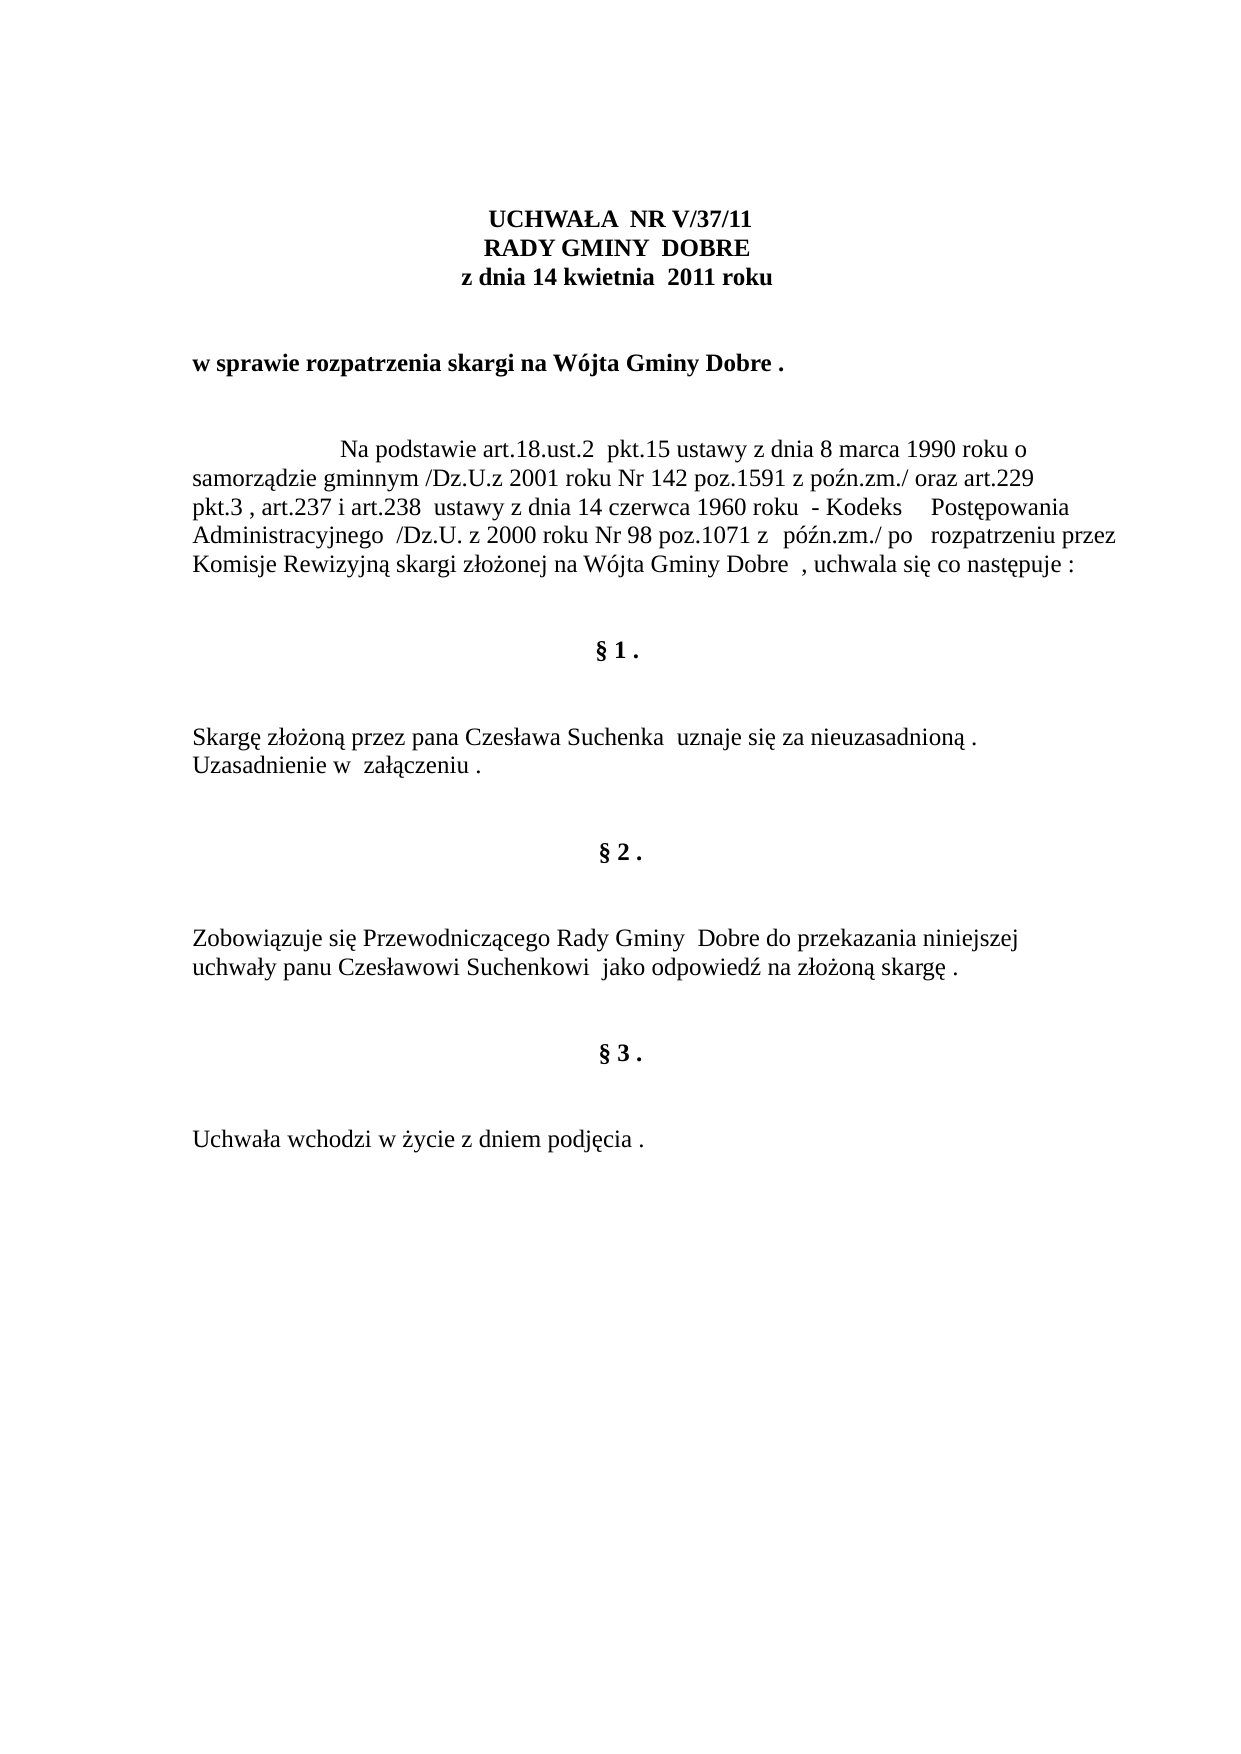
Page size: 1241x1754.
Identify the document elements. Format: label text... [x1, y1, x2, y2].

text Uchwała wchodzi w życie z dniem podjęcia . [118, 1124, 1122, 1153]
text § 3 . [118, 1038, 1122, 1067]
text § 1 . [118, 636, 1122, 664]
text § 2 . [118, 837, 1122, 866]
text Skargę złożoną przez pana Czesława Suchenka uznaje się za nieuzasadnioną . Uzasadnienie w załączeniu . [118, 722, 1122, 779]
text Zobowiązuje się Przewodniczącego Rady Gminy Dobre do przekazania niniejszej uchwały panu Czesławowi Suchenkowi jako odpowiedź na złożoną skargę . [118, 923, 1122, 981]
text Na podstawie art.18.ust.2 pkt.15 ustawy z dnia 8 marca 1990 roku o samorządzie gminnym /Dz.U.z 2001 roku Nr 142 poz.1591 z poźn.zm./ oraz art.229 pkt.3 , art.237 i art.238 ustawy z dnia 14 czerwca 1960 roku - Kodeks Postępowania Administracyjnego /Dz.U. z 2000 roku Nr 98 poz.1071 z późn.zm./ po rozpatrzeniu przez Komisje Rewizyjną skargi złożonej na Wójta Gminy Dobre , uchwala się co następuje : [118, 434, 1122, 578]
text z dnia 14 kwietnia 2011 roku [118, 262, 1122, 291]
text w sprawie rozpatrzenia skargi na Wójta Gminy Dobre . [118, 348, 1122, 377]
text RADY GMINY DOBRE [118, 233, 1122, 262]
text UCHWAŁA NR V/37/11 [118, 204, 1122, 233]
